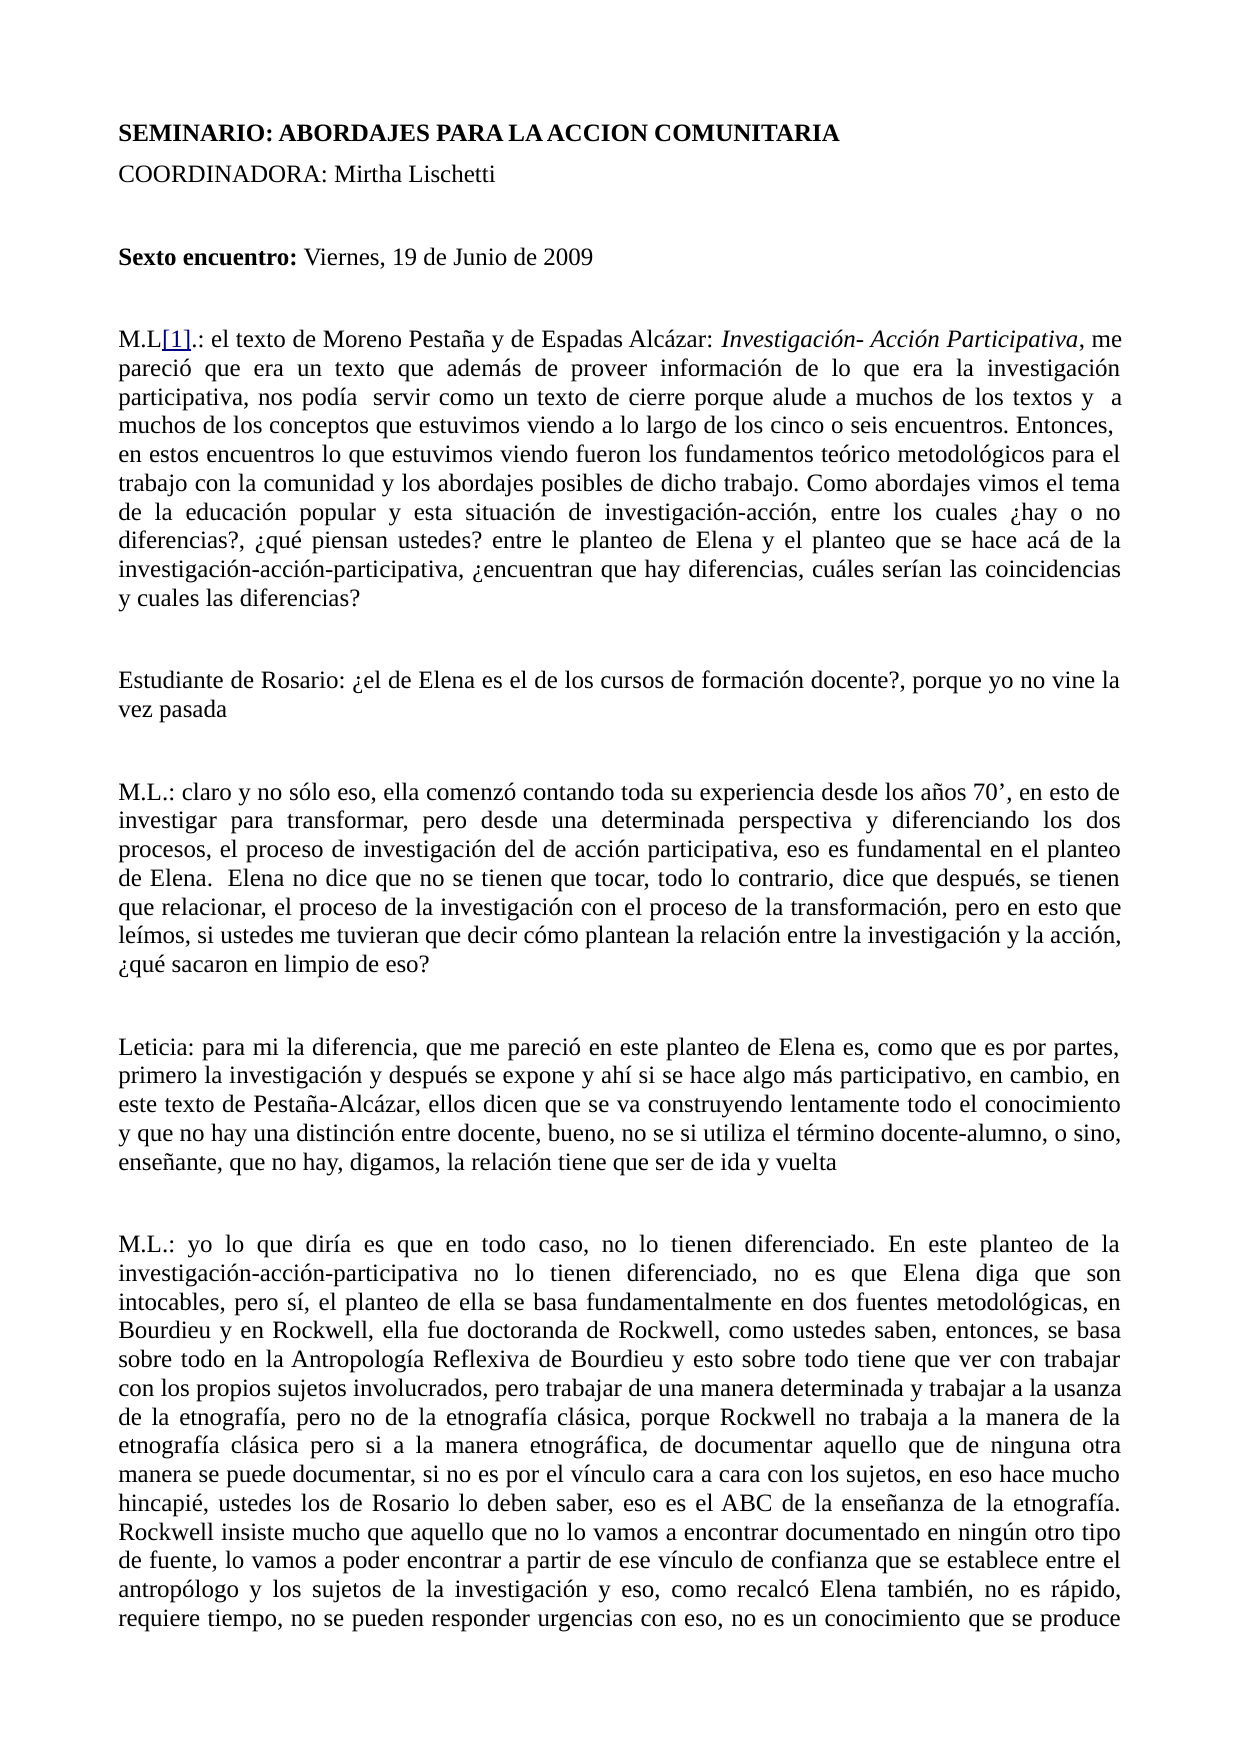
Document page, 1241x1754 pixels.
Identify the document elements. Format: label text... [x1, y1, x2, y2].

text M.L[1].: el texto de Moreno Pestaña y de Espadas Alcázar: Investigación- Acción Participativa, me pareció que era un texto que además de proveer información de lo que era la investigación participativa, nos podía servir como un texto de cierre porque alude a muchos de los textos y a muchos de los conceptos que estuvimos viendo a lo largo de los cinco o seis encuentros. Entonces, en estos encuentros lo que estuvimos viendo fueron los fundamentos teórico metodológicos para el trabajo con la comunidad y los abordajes posibles de dicho trabajo. Como abordajes vimos el tema de la educación popular y esta situación de investigación-acción, entre los cuales ¿hay o no diferencias?, ¿qué piensan ustedes? entre le planteo de Elena y el planteo que se hace acá de la investigación-acción-participativa, ¿encuentran que hay diferencias, cuáles serían las coincidencias y cuales las diferencias? [118, 324, 1122, 612]
text Estudiante de Rosario: ¿el de Elena es el de los cursos de formación docente?, porque yo no vine la vez pasada [118, 666, 1122, 723]
text Sexto encuentro: Viernes, 19 de Junio de 2009 [118, 242, 1122, 271]
text COORDINADORA: Mirtha Lischetti [118, 159, 1122, 188]
text Leticia: para mi la diferencia, que me pareció en este planteo de Elena es, como que es por partes, primero la investigación y después se expone y ahí si se hace algo más participativo, en cambio, en este texto de Pestaña-Alcázar, ellos dicen que se va construyendo lentamente todo el conocimiento y que no hay una distinción entre docente, bueno, no se si utiliza el término docente-alumno, o sino, enseñante, que no hay, digamos, la relación tiene que ser de ida y vuelta [118, 1032, 1122, 1176]
text M.L.: yo lo que diría es que en todo caso, no lo tienen diferenciado. En este planteo de la investigación-acción-participativa no lo tienen diferenciado, no es que Elena diga que son intocables, pero sí, el planteo de ella se basa fundamentalmente en dos fuentes metodológicas, en Bourdieu y en Rockwell, ella fue doctoranda de Rockwell, como ustedes saben, entonces, se basa sobre todo en la Antropología Reflexiva de Bourdieu y esto sobre todo tiene que ver con trabajar con los propios sujetos involucrados, pero trabajar de una manera determinada y trabajar a la usanza de la etnografía, pero no de la etnografía clásica, porque Rockwell no trabaja a la manera de la etnografía clásica pero si a la manera etnográfica, de documentar aquello que de ninguna otra manera se puede documentar, si no es por el vínculo cara a cara con los sujetos, en eso hace mucho hincapié, ustedes los de Rosario lo deben saber, eso es el ABC de la enseñanza de la etnografía. Rockwell insiste mucho que aquello que no lo vamos a encontrar documentado en ningún otro tipo de fuente, lo vamos a poder encontrar a partir de ese vínculo de confianza que se establece entre el antropólogo y los sujetos de la investigación y eso, como recalcó Elena también, no es rápido, requiere tiempo, no se pueden responder urgencias con eso, no es un conocimiento que se produce [118, 1229, 1122, 1632]
text M.L.: claro y no sólo eso, ella comenzó contando toda su experiencia desde los años 70’, en esto de investigar para transformar, pero desde una determinada perspectiva y diferenciando los dos procesos, el proceso de investigación del de acción participativa, eso es fundamental en el planteo de Elena. Elena no dice que no se tienen que tocar, todo lo contrario, dice que después, se tienen que relacionar, el proceso de la investigación con el proceso de la transformación, pero en esto que leímos, si ustedes me tuvieran que decir cómo plantean la relación entre la investigación y la acción, ¿qué sacaron en limpio de eso? [118, 777, 1122, 978]
text SEMINARIO: ABORDAJES PARA LA ACCION COMUNITARIA [118, 118, 1122, 147]
